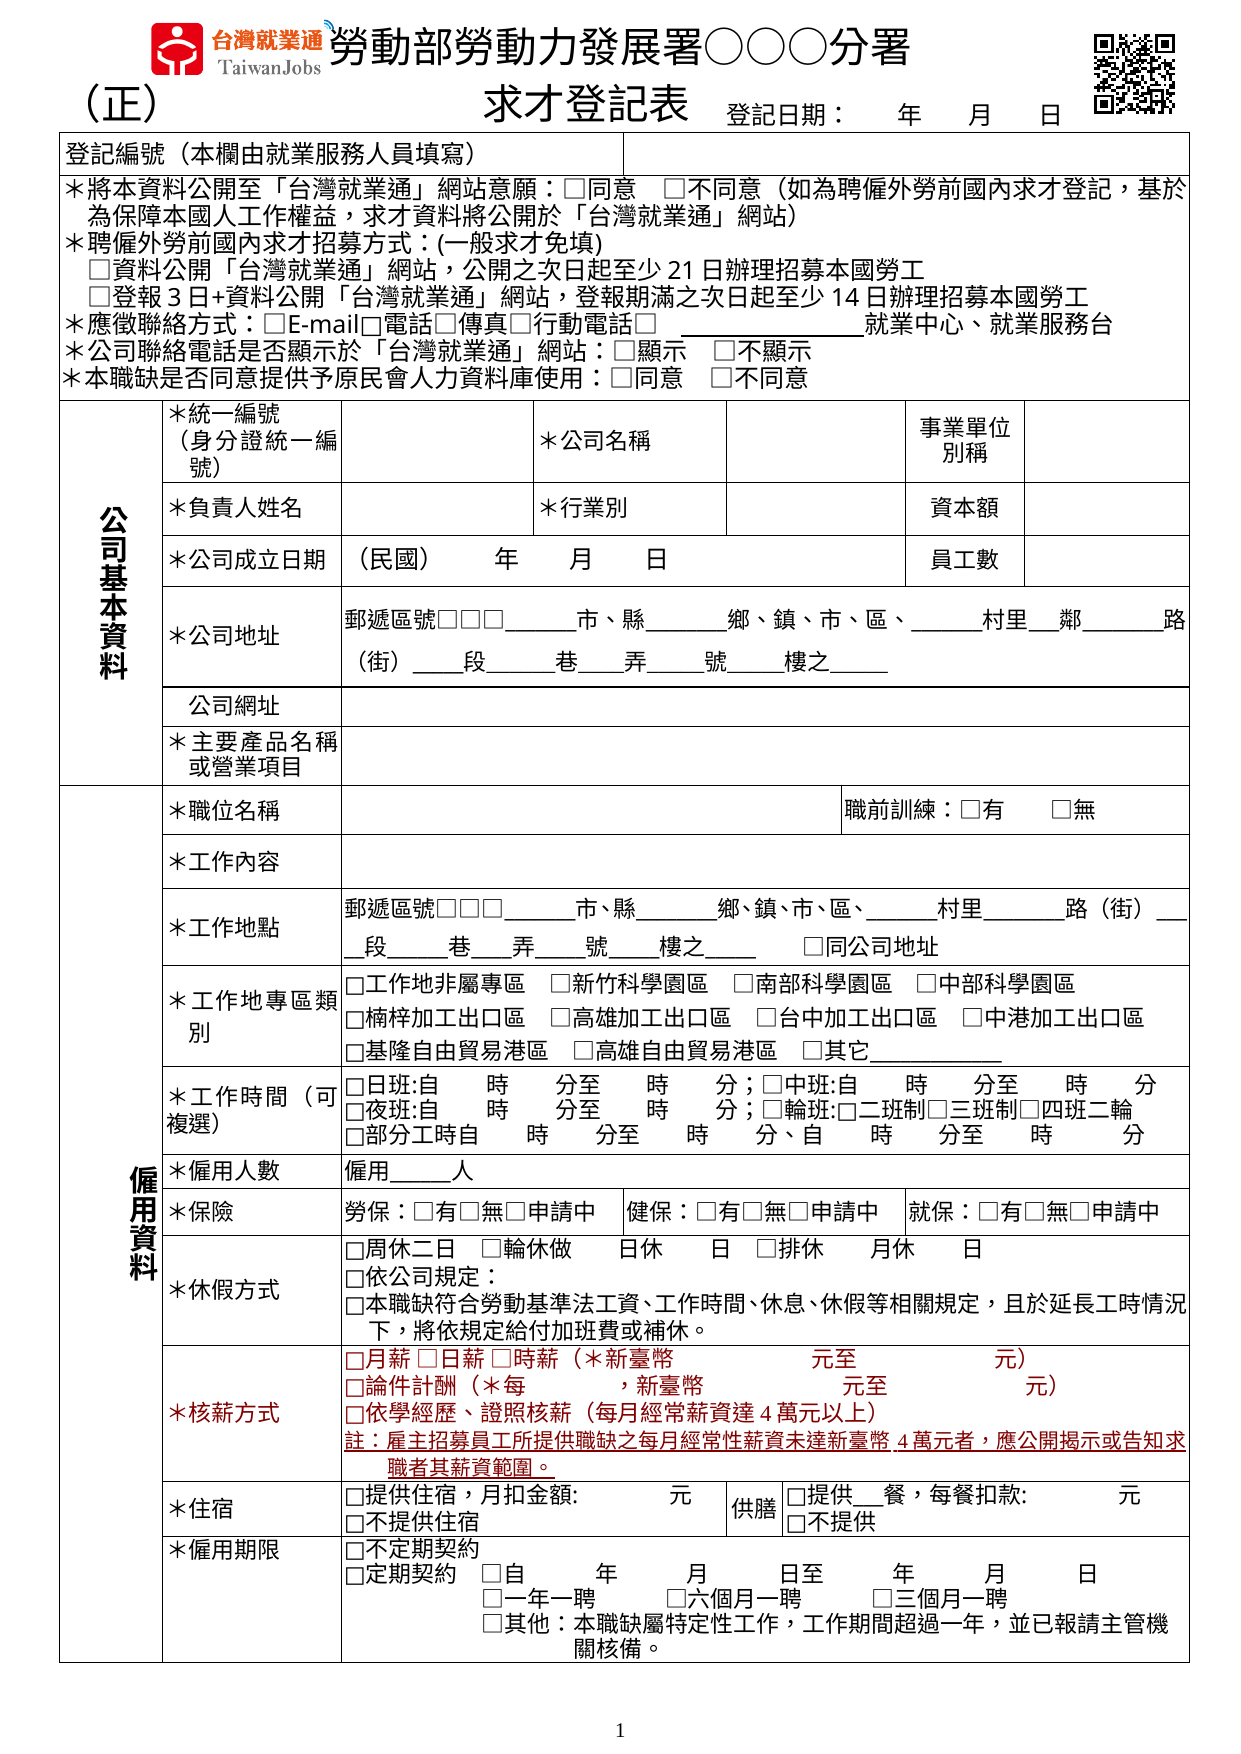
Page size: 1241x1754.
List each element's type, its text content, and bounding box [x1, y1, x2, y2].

table_cell [1025, 483, 1189, 535]
table_cell ＊行業別 [534, 483, 726, 535]
table_cell [727, 483, 905, 535]
table_cell □不定期契約 □定期契約 □自 年 月 日至 年 月 日 □一年一聘 □六個月一聘 □三個月一聘 □其他：本職缺屬特定性工作，工作期間超過一年，並已報請主管機關核備。 [342, 1537, 1189, 1662]
table_cell ＊保險 [163, 1189, 341, 1235]
table_cell □提供___餐，每餐扣款: 元 □不提供 [783, 1482, 1189, 1536]
table_cell ＊統一編號 （身分證統一編號） [163, 401, 341, 482]
table_cell ＊工作內容 [163, 835, 341, 887]
table_cell [342, 835, 1189, 887]
table_cell ＊負責人姓名 [163, 483, 341, 535]
table_cell [1025, 401, 1189, 482]
table_cell 就保：□有□無□申請中 [906, 1189, 1189, 1235]
text 勞動部勞動力發展署○○○分署 [59, 29, 148, 71]
table_cell □日班:自 時 分至 時 分；□中班:自 時 分至 時 分 □夜班:自 時 分至 時 分；□輪班:□二班制□三班制□四班二輪 □部分工時自 時 分至 時 分、自 時 分至 時 分 [342, 1067, 1189, 1154]
table_cell 郵遞區號□□□_______市、縣________鄉、鎮、市、區、_______村里___鄰________路（街）_____段______巷____弄_____號_____樓之_____ [342, 587, 1189, 686]
text 勞動部勞動力發展署○○○分署 [749, 29, 783, 63]
table_cell 資本額 [906, 483, 1024, 535]
table_cell ＊公司地址 [163, 587, 341, 686]
table_cell 健保：□有□無□申請中 [624, 1189, 905, 1235]
table_cell [1025, 536, 1189, 586]
table_cell ＊住宿 [163, 1482, 341, 1536]
text 勞動部勞動力發展署○○○分署 [707, 29, 741, 63]
text 勞動部勞動力發展署○○○分署 [791, 29, 825, 63]
table_cell 公司基本資料 [60, 401, 162, 784]
table_cell ＊將本資料公開至「台灣就業通」網站意願：□同意 □不同意（如為聘僱外勞前國內求才登記，基於為保障本國人工作權益，求才資料將公開於「台灣就業通」網站） ＊聘僱外勞前國內求才招募方式：(一般求才免填) □資料公開「台灣就業通」網站，公開之次日起至少21日辦理招募本國勞工 □登報3日+資料公開「台灣就業通」網站，登報期滿之次日起至少14日辦理招募本國勞工 ＊應徵聯絡方式：□E-mail□電話□傳真□行動電話□ 就業中心、就業服務台 ＊公司聯絡電話是否顯示於「台灣就業通」網站：□顯示 □不顯示 ＊本職缺是否同意提供予原民會人力資料庫使用：□同意 □不同意 [60, 176, 1189, 400]
table_cell ＊僱用期限 [163, 1537, 341, 1662]
table_header 登記日期： 年 月 日 [726, 71, 1190, 132]
table_cell ＊工作地點 [163, 889, 341, 965]
table_cell □周休二日 □輪休做 日休 日 □排休 月休 日 □依公司規定： □本職缺符合勞動基準法工資、工作時間、休息、休假等相關規定，且於延長工時情況下，將依規定給付加班費或補休。 [342, 1236, 1189, 1344]
picture [1090, 31, 1177, 117]
table_cell [342, 483, 533, 535]
table_cell （民國） 年 月 日 [342, 536, 905, 586]
table_cell [727, 401, 905, 482]
table_cell 員工數 [906, 536, 1024, 586]
table_cell ＊工作地專區類別 [163, 966, 341, 1066]
table_cell ＊公司名稱 [534, 401, 726, 482]
table_cell ＊僱用人數 [163, 1155, 341, 1188]
table_cell 僱用資料 [60, 786, 162, 1662]
table_cell 僱用______人 [342, 1155, 1189, 1188]
text 勞動部勞動力發展署○○○分署 [458, 29, 481, 42]
table_cell □月薪 □日薪 □時薪（＊新臺幣 元至 元） □論件計酬（＊每 ，新臺幣 元至 元） □依學經歷、證照核薪（每月經常薪資達4萬元以上） 註：雇主招募員工所提供職缺之每月經常性薪資未達新臺幣4萬元者，應公開揭示或告知求職者其薪資範圍。 [342, 1346, 1189, 1481]
table_cell ＊工作時間（可複選） [163, 1067, 341, 1154]
table_cell 登記編號（本欄由就業服務人員填寫） [60, 133, 623, 175]
table_cell 勞保：□有□無□申請中 [342, 1189, 623, 1235]
table_header （正） 求才登記表 [59, 71, 726, 132]
table_cell [342, 401, 533, 482]
table_cell ＊公司成立日期 [163, 536, 341, 586]
table_cell 郵遞區號□□□_______市、縣________鄉、鎮、市、區、_______村里________路（街）_____段______巷____弄_____號_____樓之_____ □同公司地址 [342, 889, 1189, 965]
table_cell 供膳 [727, 1482, 782, 1536]
table_cell 公司網址 [163, 688, 341, 726]
table_cell □提供住宿，月扣金額: 元 □不提供住宿 [342, 1482, 726, 1536]
table_cell [342, 727, 1189, 784]
table_cell 事業單位別稱 [906, 401, 1024, 482]
table_cell 職前訓練：□有 □無 [842, 786, 1189, 834]
text 勞動部勞動力發展署○○○分署 [338, 29, 1181, 71]
table_cell □工作地非屬專區 □新竹科學園區 □南部科學園區 □中部科學園區 □楠梓加工出口區 □高雄加工出口區 □台中加工出口區 □中港加工出口區 □基隆自由貿易港區 □高雄自由貿易港區 □其它_____________ [342, 966, 1189, 1066]
table_cell ＊主要產品名稱或營業項目 [163, 727, 341, 784]
table_cell ＊職位名稱 [163, 786, 341, 834]
table_cell ＊休假方式 [163, 1236, 341, 1344]
table_cell [342, 786, 841, 834]
picture [148, 15, 338, 82]
table_cell [624, 133, 1189, 175]
table_cell ＊核薪方式 [163, 1346, 341, 1481]
table_cell [342, 688, 1189, 726]
